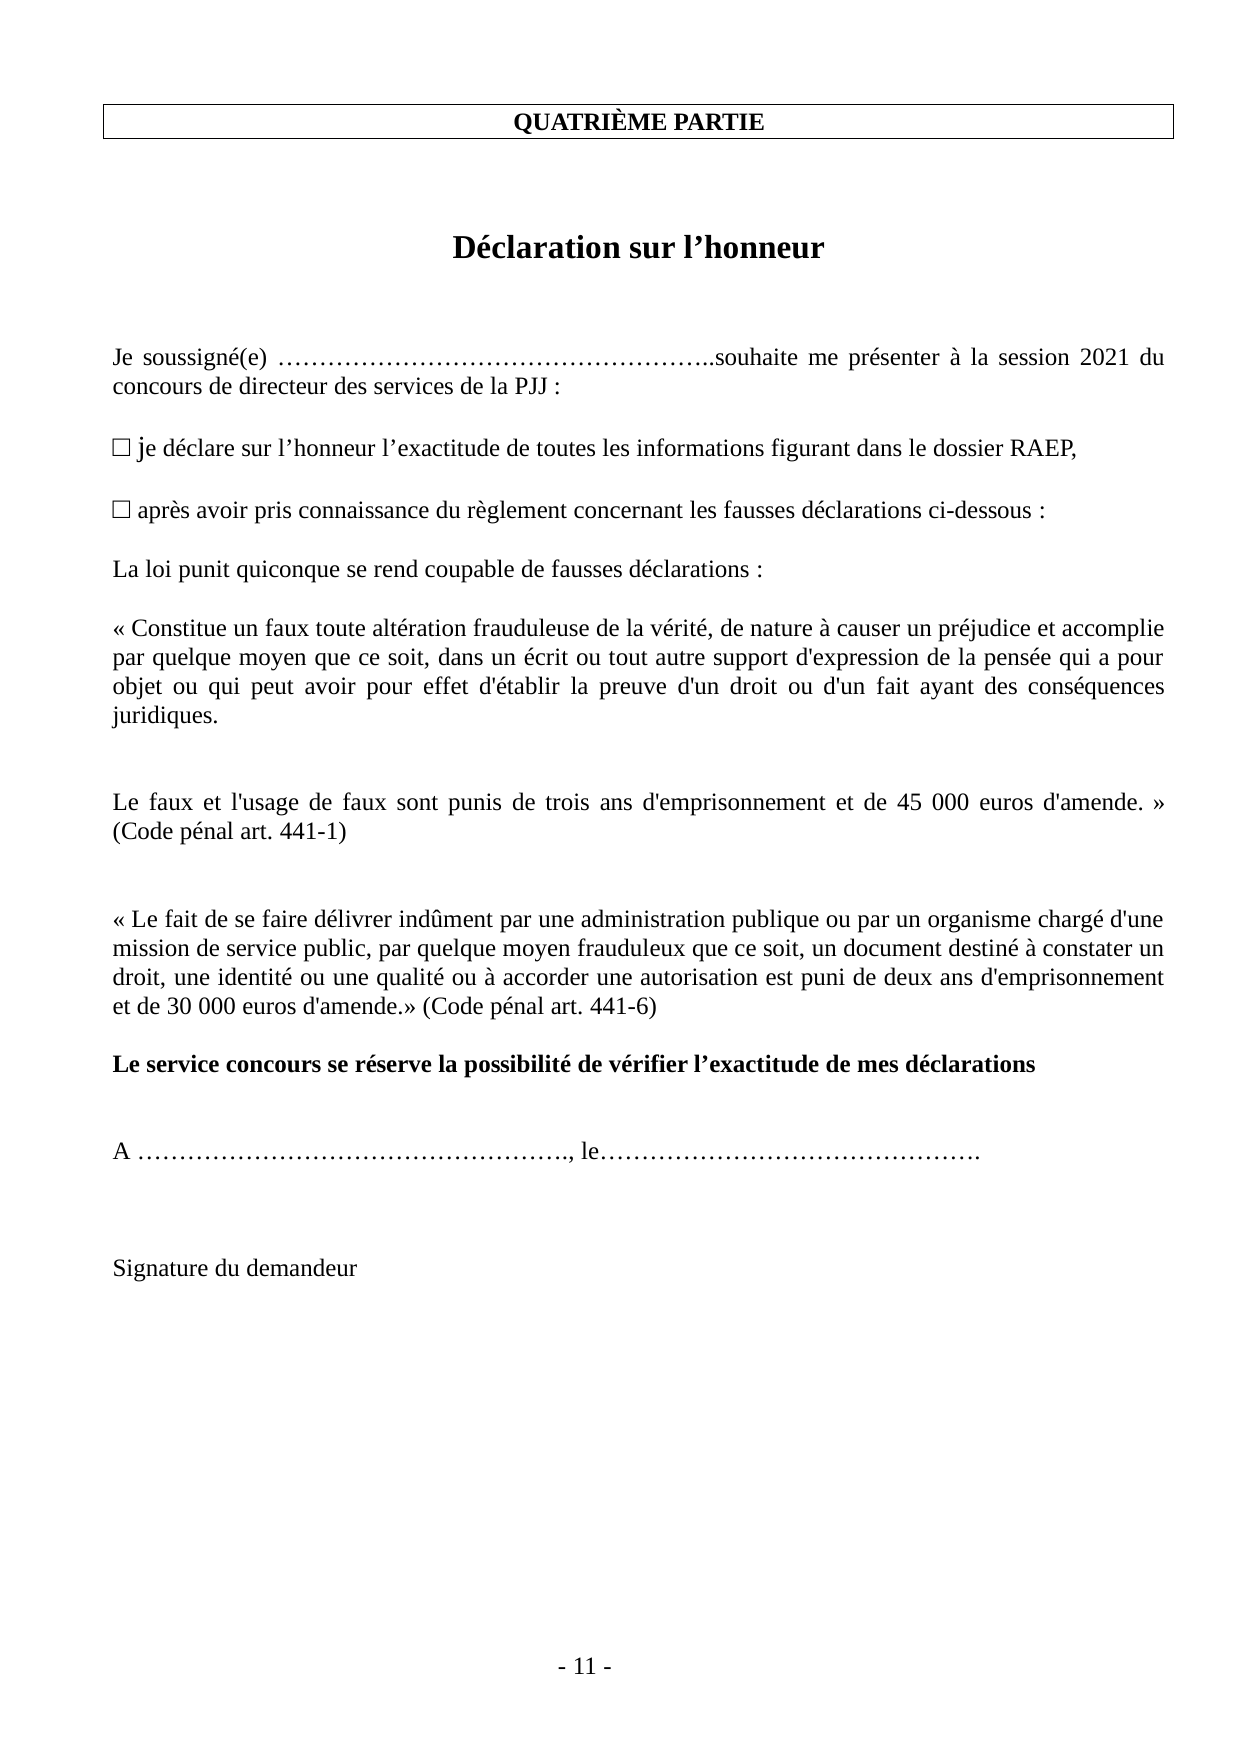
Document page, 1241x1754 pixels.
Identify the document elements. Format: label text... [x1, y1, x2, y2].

text « Constitue un faux toute altération frauduleuse de la vérité, de nature à causer un préjudice et accomplie par quelque moyen que ce soit, dans un écrit ou tout autre support d'expression de la pensée qui a pour objet ou qui peut avoir pour effet d'établir la preuve d'un droit ou d'un fait ayant des conséquences juridiques. [112, 612, 1165, 729]
text QUATRIÈME PARTIE [104, 105, 1173, 138]
text □ après avoir pris connaissance du règlement concernant les fausses déclarations ci-dessous : [112, 492, 1165, 525]
text Le service concours se réserve la possibilité de vérifier l’exactitude de mes déclarations [112, 1049, 1165, 1078]
text Le faux et l'usage de faux sont punis de trois ans d'emprisonnement et de 45 000 euros d'amende. » (Code pénal art. 441-1) [112, 787, 1165, 845]
text La loi punit quiconque se rend coupable de fausses déclarations : [112, 554, 1165, 583]
text A ……………………………………………., le………………………………………. [112, 1136, 1165, 1165]
text Signature du demandeur [112, 1252, 1165, 1281]
text Déclaration sur l’honneur [112, 227, 1165, 265]
text □ je déclare sur l’honneur l’exactitude de toutes les informations figurant dans le dossier RAEP, [112, 429, 1165, 463]
text Je soussigné(e) ……………………………………………..souhaite me présenter à la session 2021 du concours de directeur des services de la PJJ : [112, 342, 1165, 400]
text « Le fait de se faire délivrer indûment par une administration publique ou par un organisme chargé d'une mission de service public, par quelque moyen frauduleux que ce soit, un document destiné à constater un droit, une identité ou une qualité ou à accorder une autorisation est puni de deux ans d'emprisonnement et de 30 000 euros d'amende.» (Code pénal art. 441-6) [112, 903, 1165, 1020]
